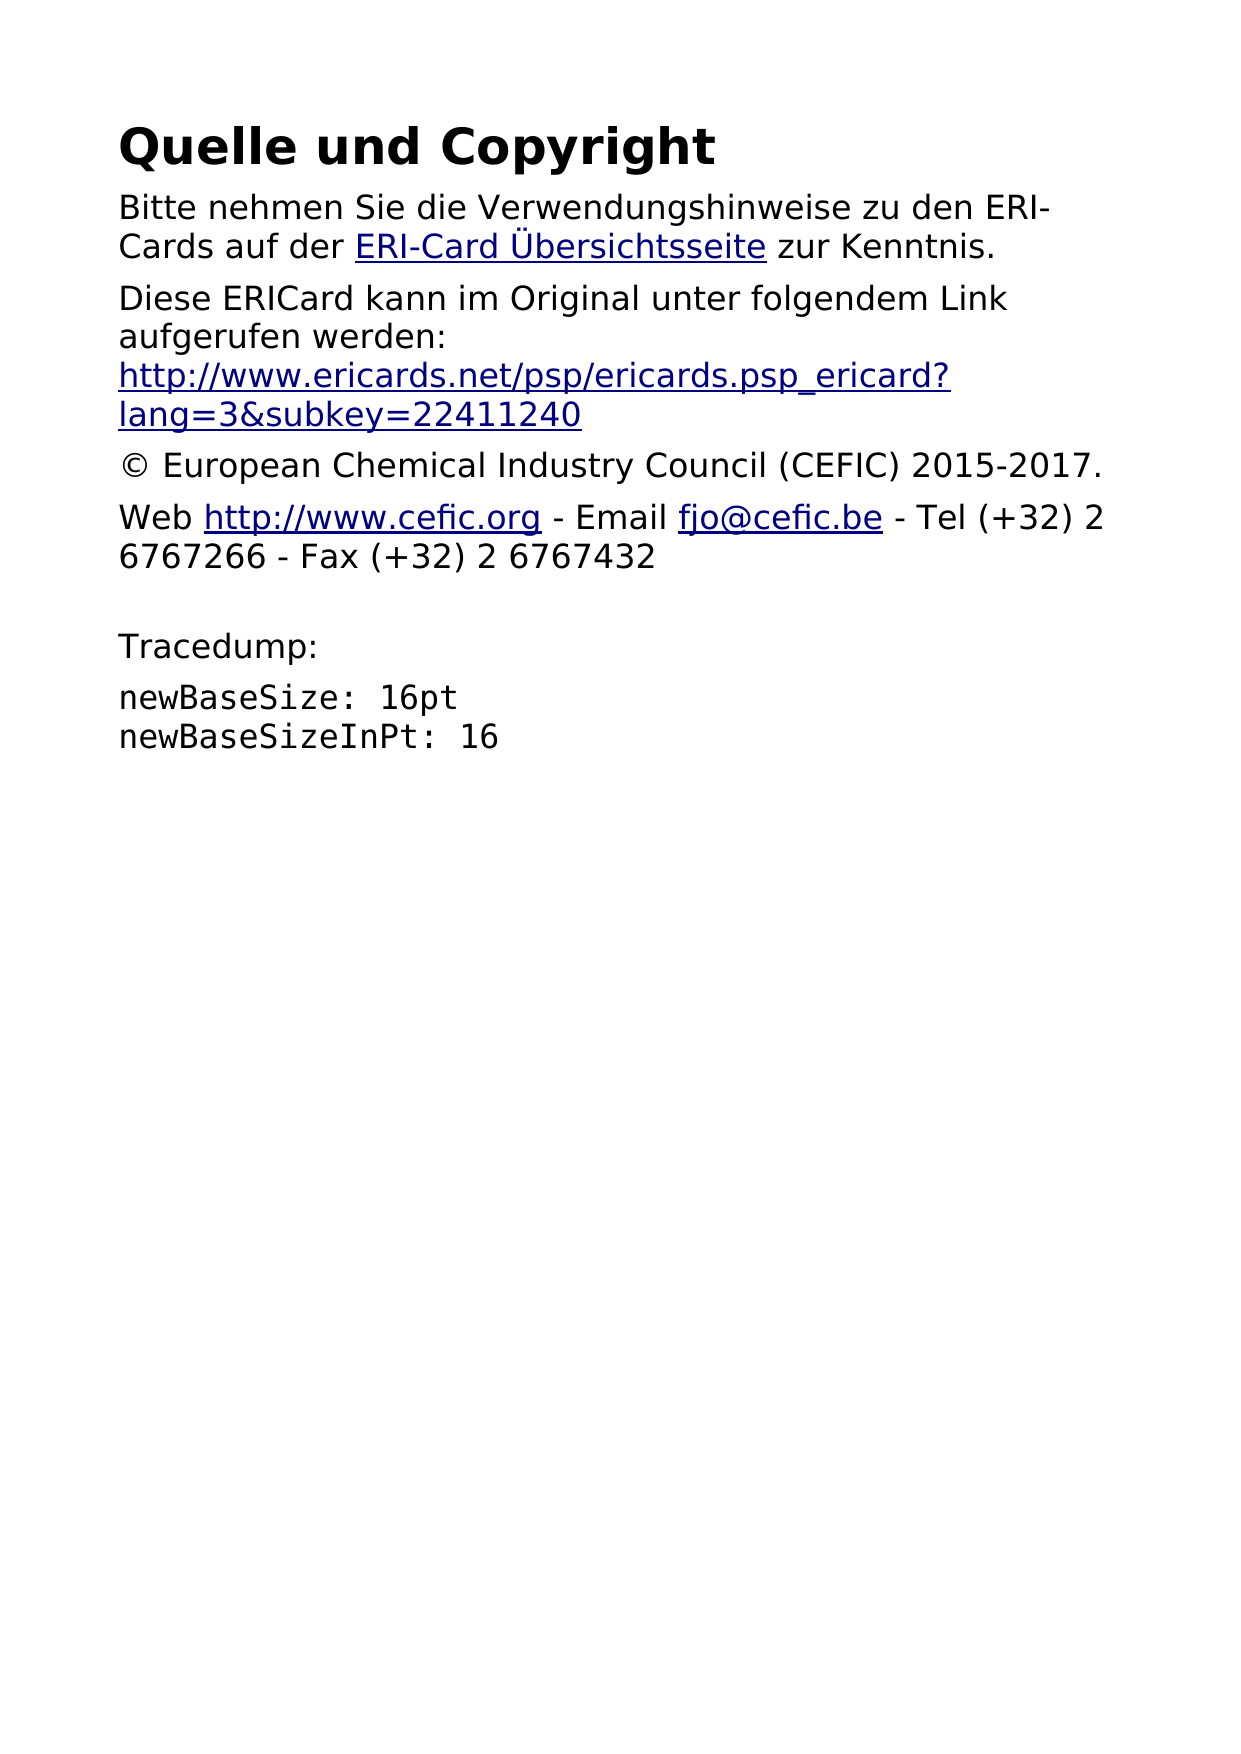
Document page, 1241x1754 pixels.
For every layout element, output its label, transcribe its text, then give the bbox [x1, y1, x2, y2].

text © European Chemical Industry Council (CEFIC) 2015-2017. [118, 447, 1122, 486]
text Diese ERICard kann im Original unter folgendem Link aufgerufen werden: http://www.ericards.net/psp/ericards.psp_ericard?lang=3&subkey=22411240 [118, 279, 1122, 434]
text Web http://www.cefic.org - Email fjo@cefic.be - Tel (+32) 2 6767266 - Fax (+32) 2 6767432 [118, 498, 1122, 576]
subtitle Quelle und Copyright [118, 118, 1122, 176]
text Bitte nehmen Sie die Verwendungshinweise zu den ERI-Cards auf der ERI-Card Übersichtsseite zur Kenntnis. [118, 189, 1122, 267]
text newBaseSize: 16pt newBaseSizeInPt: 16 [118, 679, 1122, 756]
text Tracedump: [118, 588, 1122, 666]
